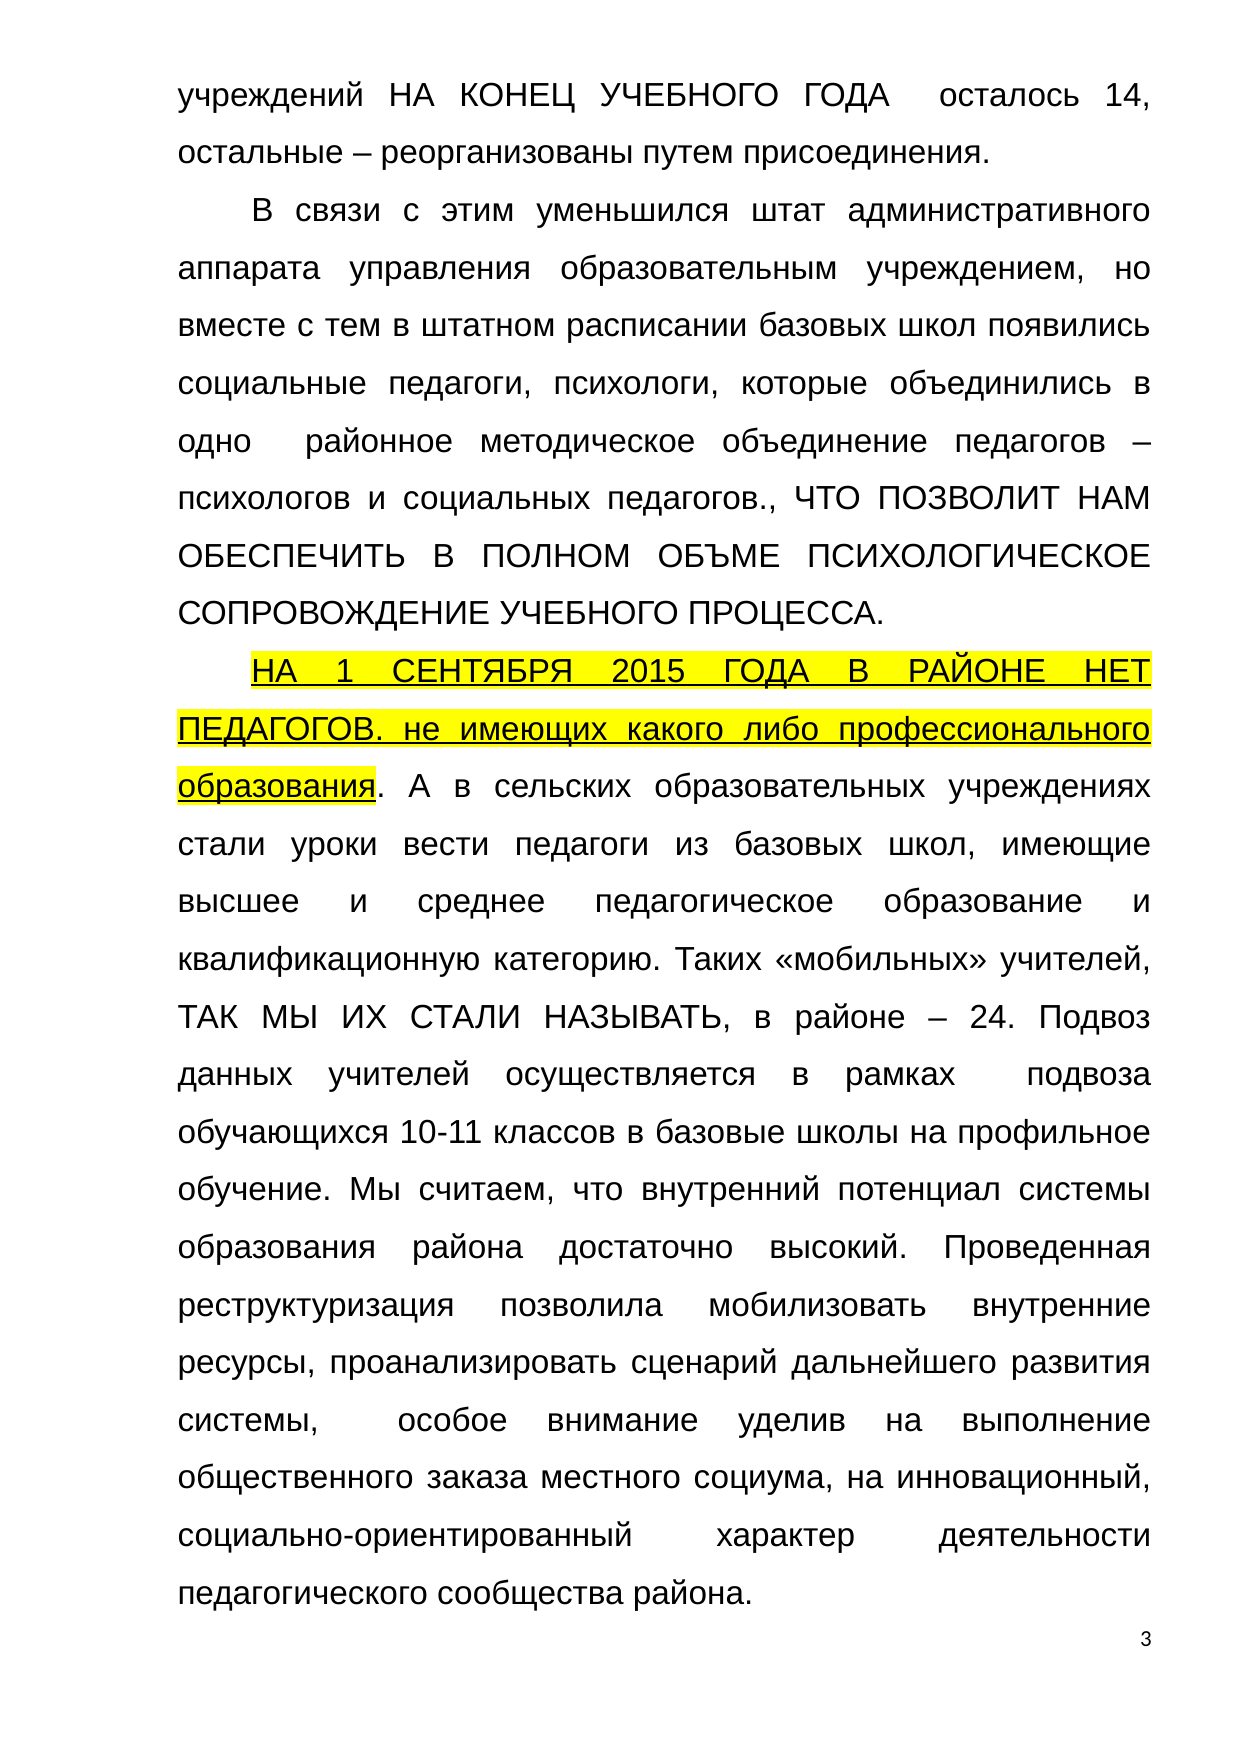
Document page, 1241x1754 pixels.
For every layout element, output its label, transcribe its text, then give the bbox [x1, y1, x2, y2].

text В связи с этим уменьшился штат административного аппарата управления образовательным учреждением, но вместе с тем в штатном расписании базовых школ появились социальные педагоги, психологи, которые объединились в одно районное методическое объединение педагогов – психологов и социальных педагогов., ЧТО ПОЗВОЛИТ НАМ ОБЕСПЕЧИТЬ В ПОЛНОМ ОБЪМЕ ПСИХОЛОГИЧЕСКОЕ СОПРОВОЖДЕНИЕ УЧЕБНОГО ПРОЦЕССА. [177, 190, 1152, 632]
text учреждений НА КОНЕЦ УЧЕБНОГО ГОДА осталось 14, остальные – реорганизованы путем присоединения. [177, 75, 1152, 171]
text НА 1 СЕНТЯБРЯ 2015 ГОДА В РАЙОНЕ НЕТ ПЕДАГОГОВ. не имеющих какого либо профессионального образования. А в сельских образовательных учреждениях стали уроки вести педагоги из базовых школ, имеющие высшее и среднее педагогическое образование и квалификационную категорию. Таких «мобильных» учителей, ТАК МЫ ИХ СТАЛИ НАЗЫВАТЬ, в районе – 24. Подвоз данных учителей осуществляется в рамках подвоза обучающихся 10-11 классов в базовые школы на профильное обучение. Мы считаем, что внутренний потенциал системы образования района достаточно высокий. Проведенная реструктуризация позволила мобилизовать внутренние ресурсы, проанализировать сценарий дальнейшего развития системы, особое внимание уделив на выполнение общественного заказа местного социума, на инновационный, социально-ориентированный характер деятельности педагогического сообщества района. [177, 651, 1152, 1611]
